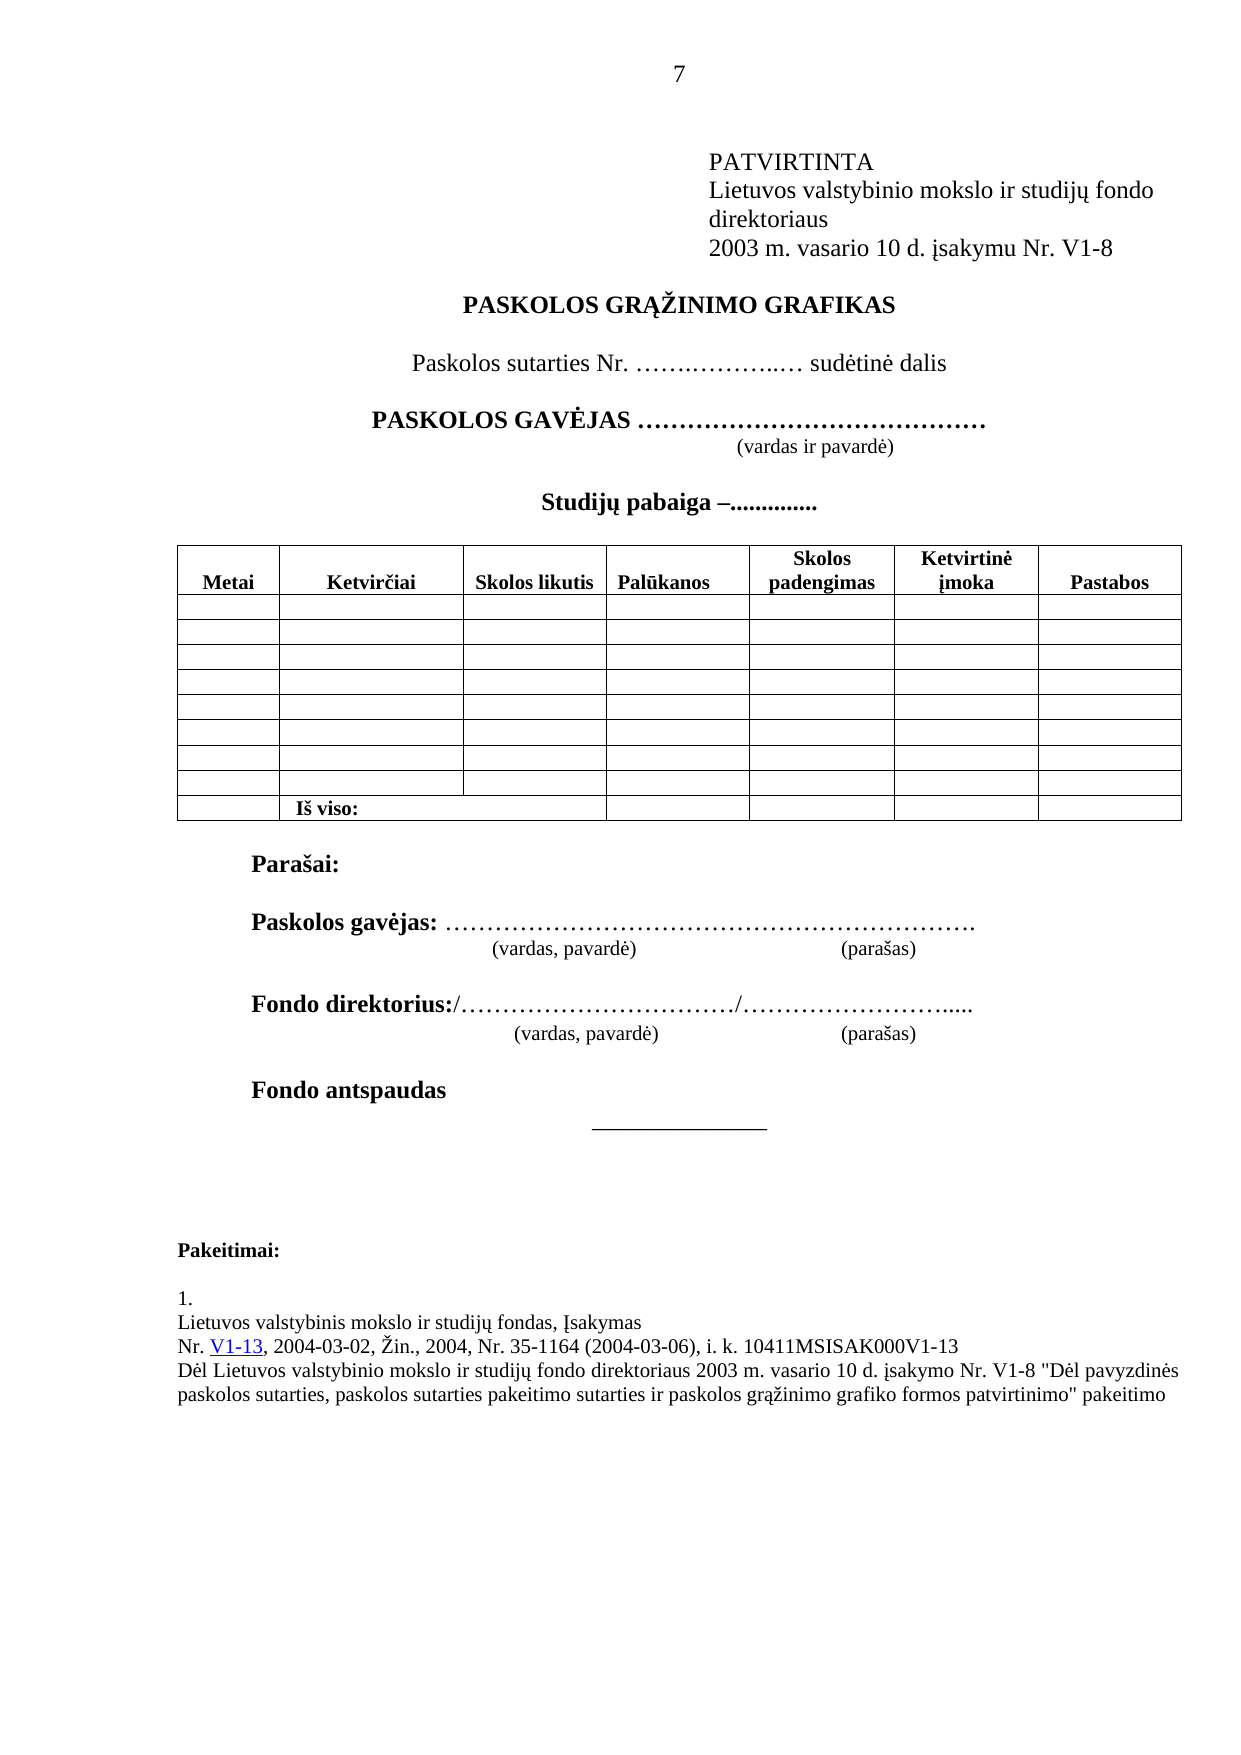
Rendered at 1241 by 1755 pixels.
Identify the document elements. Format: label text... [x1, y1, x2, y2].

text Fondo antspaudas [177, 1075, 1181, 1104]
text Studijų pabaiga –.............. [177, 487, 1181, 516]
text PASKOLOS GAVĖJAS …………………………………… [177, 406, 1181, 434]
table_cell [280, 595, 463, 619]
table_cell [280, 620, 463, 644]
text direktoriaus [177, 204, 1181, 233]
table_cell [750, 595, 894, 619]
table_cell Iš viso: [280, 796, 606, 820]
table_cell [1039, 620, 1181, 644]
table_cell [607, 771, 749, 795]
text 1. [177, 1286, 1181, 1310]
table_cell [280, 720, 463, 744]
table_cell [178, 771, 279, 795]
table_cell [178, 645, 279, 669]
text ______________ [177, 1104, 1181, 1132]
table_cell [750, 720, 894, 744]
table_header Skolos likutis [464, 546, 606, 594]
table_header Palūkanos [607, 546, 749, 594]
text Paskolos gavėjas: ………………………………………………………. [177, 907, 1181, 936]
text Fondo direktorius:/……………………………/……………………..... [177, 989, 1181, 1017]
table_cell [1039, 595, 1181, 619]
table_cell [464, 720, 606, 744]
table_cell [895, 670, 1038, 694]
text Parašai: [177, 849, 1181, 878]
table_cell [1039, 695, 1181, 719]
table_cell [178, 695, 279, 719]
table_header Metai [178, 546, 279, 594]
table_cell [750, 771, 894, 795]
table_cell [280, 670, 463, 694]
table_cell [178, 746, 279, 769]
text (vardas, pavardė) (parašas) [177, 936, 1181, 960]
table_cell [280, 746, 463, 769]
table_cell [607, 746, 749, 769]
table_cell [750, 645, 894, 669]
table_cell [280, 645, 463, 669]
table_header Pastabos [1039, 546, 1181, 594]
table_cell [1039, 746, 1181, 769]
text Paskolos sutarties Nr. …….………..… sudėtinė dalis [177, 348, 1181, 377]
table_cell [280, 695, 463, 719]
table_cell [895, 645, 1038, 669]
table_cell [895, 620, 1038, 644]
text Nr. V1-13, 2004-03-02, Žin., 2004, Nr. 35-1164 (2004-03-06), i. k. 10411MSISAK000V1-13 [177, 1334, 1181, 1358]
table_cell [178, 620, 279, 644]
table_cell [464, 595, 606, 619]
table_cell [464, 620, 606, 644]
text Lietuvos valstybinio mokslo ir studijų fondo [177, 176, 1181, 204]
table_cell [178, 595, 279, 619]
table_cell [895, 595, 1038, 619]
table_cell [1039, 645, 1181, 669]
table_cell [750, 670, 894, 694]
table_cell [607, 595, 749, 619]
text Dėl Lietuvos valstybinio mokslo ir studijų fondo direktoriaus 2003 m. vasario 10 d. įsakymo Nr. V1-8 "Dėl pavyzdinės paskolos sutarties, paskolos sutarties pakeitimo sutarties ir paskolos grąžinimo grafiko formos patvirtinimo" pakeitimo [177, 1358, 1181, 1406]
table_cell [464, 695, 606, 719]
table_cell [1039, 720, 1181, 744]
text (vardas, pavardė) (parašas) [252, 1017, 1181, 1046]
table_cell [750, 746, 894, 769]
table_cell [607, 670, 749, 694]
text PATVIRTINTA [177, 147, 1181, 176]
table_cell [1039, 796, 1181, 820]
table_header Ketvirtinė įmoka [895, 546, 1038, 594]
table_cell [750, 695, 894, 719]
table_cell [895, 720, 1038, 744]
text (vardas ir pavardė) [177, 434, 1181, 458]
table_header Skolos padengimas [750, 546, 894, 594]
text PASKOLOS GRĄŽINIMO GRAFIKAS [177, 291, 1181, 319]
table_cell [895, 695, 1038, 719]
text 2003 m. vasario 10 d. įsakymu Nr. V1-8 [177, 233, 1181, 262]
table_cell [1039, 771, 1181, 795]
table_cell [178, 796, 279, 820]
table_cell [895, 771, 1038, 795]
table_header Ketvirčiai [280, 546, 463, 594]
table_cell [464, 670, 606, 694]
table_cell [895, 796, 1038, 820]
text Lietuvos valstybinis mokslo ir studijų fondas, Įsakymas [177, 1310, 1181, 1334]
text Pakeitimai: [177, 1238, 1181, 1262]
table_cell [607, 796, 749, 820]
table_cell [178, 670, 279, 694]
table_cell [607, 695, 749, 719]
table_cell [607, 620, 749, 644]
table_cell [178, 720, 279, 744]
table_cell [1039, 670, 1181, 694]
table_cell [607, 645, 749, 669]
table_cell [895, 746, 1038, 769]
table_cell [607, 720, 749, 744]
table_cell [280, 771, 463, 795]
table_cell [750, 620, 894, 644]
table_cell [464, 645, 606, 669]
table_cell [750, 796, 894, 820]
table_cell [464, 746, 606, 769]
table_cell [464, 771, 606, 795]
